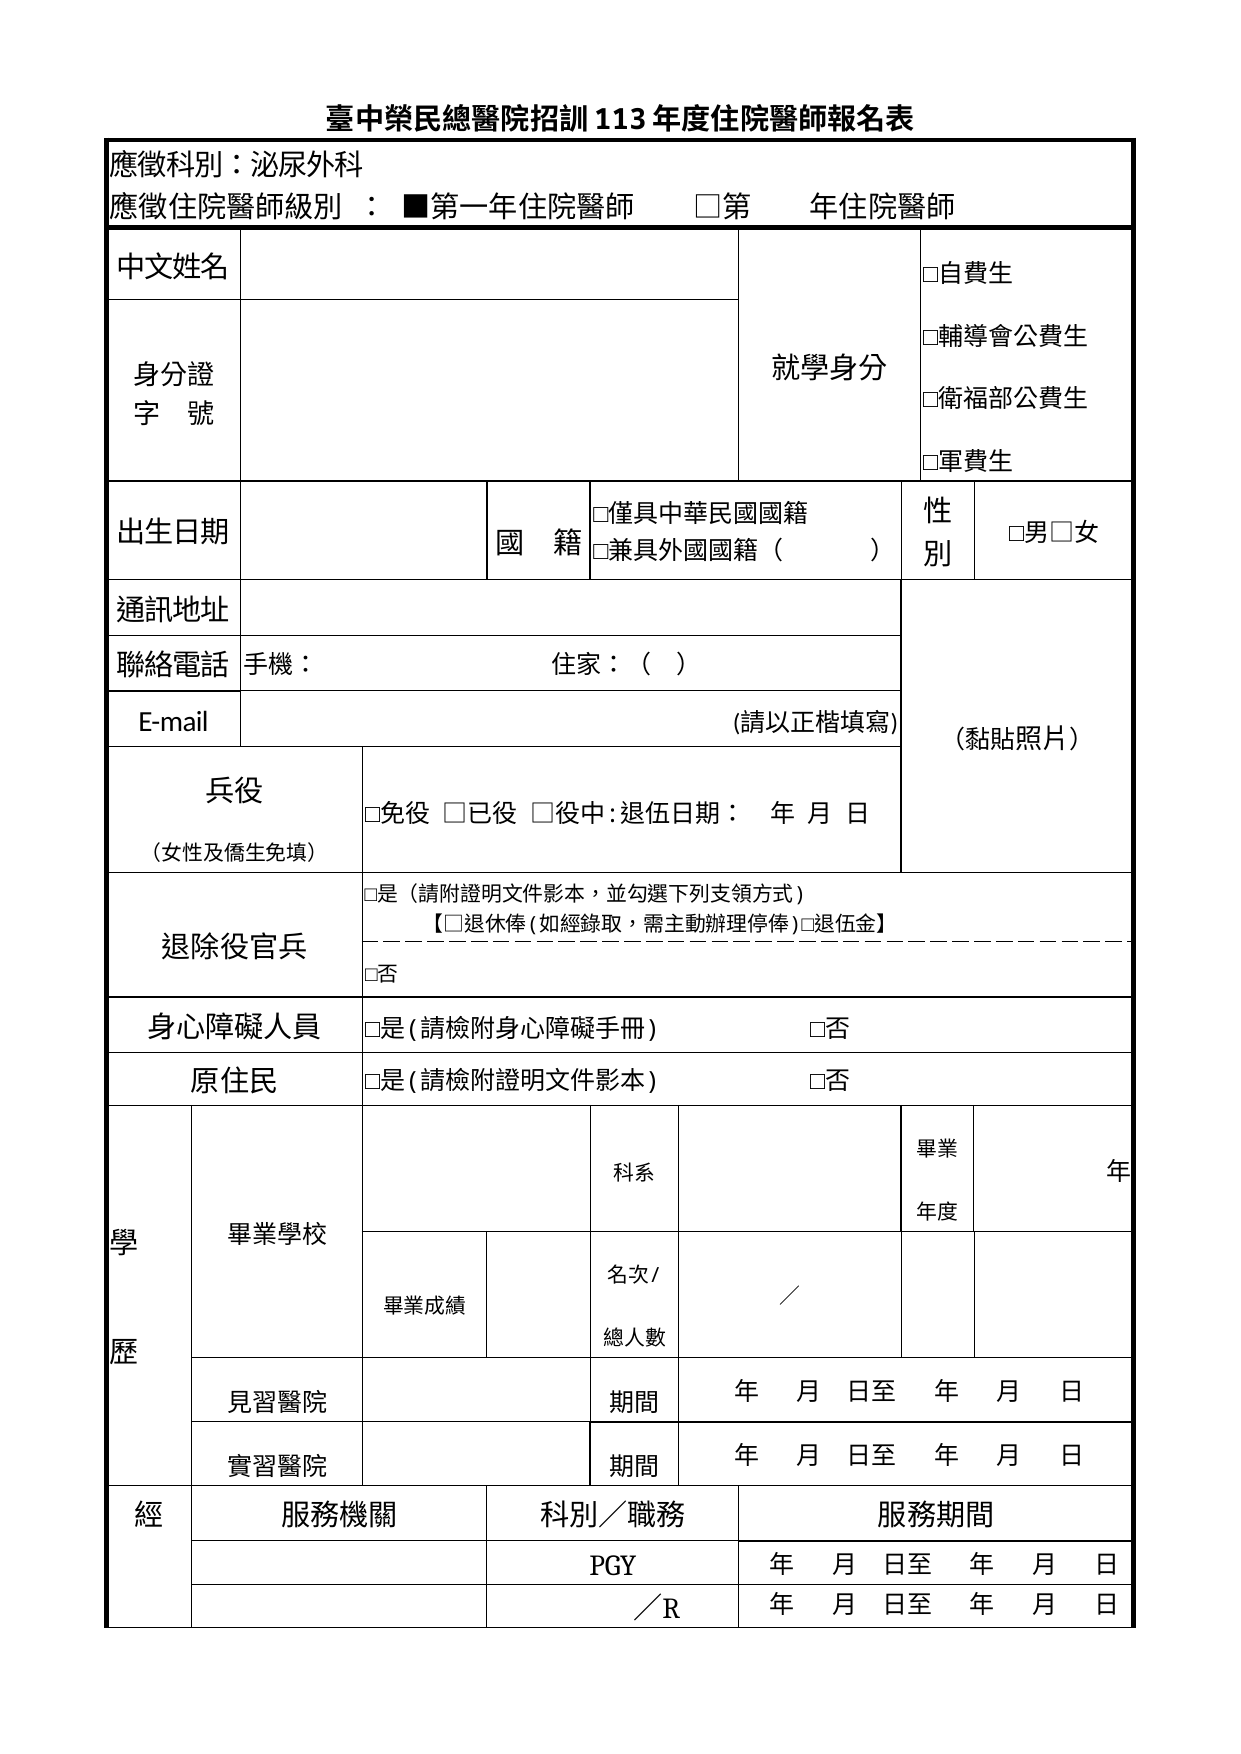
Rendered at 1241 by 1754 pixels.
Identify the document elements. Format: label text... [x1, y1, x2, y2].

table_cell [241, 580, 900, 634]
table_cell 性別 [902, 482, 974, 579]
table_cell 中文姓名 [109, 230, 240, 299]
table_cell 科系 [591, 1106, 678, 1231]
table_cell □免役 □已役 □役中:退伍日期： 年 月 日 [363, 747, 900, 872]
table_cell 實習醫院 [192, 1422, 362, 1485]
table_cell 年 [974, 1106, 1131, 1231]
table_cell PGY [487, 1541, 738, 1583]
table_cell 年 月 日至 年 月 日 [739, 1542, 1131, 1583]
table_cell [902, 1232, 974, 1357]
table_cell [241, 482, 486, 579]
table_cell 聯絡電話 [109, 636, 240, 690]
table_cell ／R [487, 1585, 738, 1627]
table_cell (請以正楷填寫) [241, 691, 900, 746]
table_cell □是（請附證明文件影本，並勾選下列支領方式) 【□退休俸(如經錄取，需主動辦理停俸)□退伍金】 [363, 873, 1131, 941]
table_cell 期間 [591, 1358, 678, 1421]
table_cell 國 籍 [488, 482, 589, 579]
table_cell [679, 1106, 900, 1231]
table_cell 年 月 日至 年 月 日 [739, 1585, 1131, 1627]
table_cell 服務機關 [192, 1486, 486, 1540]
table_cell ／ [679, 1232, 901, 1357]
table_header 應徵科別：泌尿外科 應徵住院醫師級別 ： ■第一年住院醫師 □第 年住院醫師 [109, 142, 1131, 225]
table_cell □是(請檢附身心障礙手冊) □否 [363, 998, 1131, 1052]
table_cell [241, 300, 738, 480]
table_cell 年 月 日至 年 月 日 [679, 1358, 1131, 1421]
table_cell □是(請檢附證明文件影本) □否 [363, 1053, 1131, 1105]
table_cell 原住民 [109, 1053, 362, 1105]
table_cell 住家：（ ） [548, 636, 900, 690]
table_cell [241, 230, 738, 299]
table_cell 經 歷 [109, 1486, 191, 1627]
table_cell 通訊地址 [109, 580, 240, 634]
table_cell □僅具中華民國國籍 □兼具外國國籍（ ） [591, 482, 901, 579]
table_cell 就學身分 [739, 230, 920, 480]
table_cell 畢業學校 [192, 1106, 362, 1357]
table_cell 手機： [241, 636, 548, 690]
table_cell 服務期間 [739, 1486, 1131, 1540]
table_cell E-mail [109, 692, 240, 746]
table_cell 見習醫院 [192, 1358, 362, 1421]
table_cell [363, 1422, 589, 1485]
table_cell 退除役官兵 [109, 873, 362, 996]
table_cell □自費生 □輔導會公費生 □衛福部公費生 □軍費生 [921, 230, 1131, 480]
table_cell 學 歷 [109, 1106, 191, 1485]
table_cell （黏貼照片） [902, 580, 1131, 872]
table_cell 畢業 年度 [902, 1106, 973, 1231]
table_cell 身心障礙人員 [109, 998, 362, 1052]
table_cell □男□女 [975, 482, 1131, 579]
table_cell [192, 1541, 486, 1583]
table_cell [363, 1106, 590, 1231]
table_cell □否 [363, 941, 1131, 996]
table_cell 畢業成績 [363, 1232, 486, 1357]
table_cell 身分證 字 號 [109, 300, 240, 480]
table_cell 出生日期 [109, 482, 240, 579]
table_cell 科別／職務 [487, 1486, 738, 1540]
table_cell 年 月 日至 年 月 日 [679, 1423, 1131, 1485]
text 臺中榮民總醫院招訓113年度住院醫師報名表 [75, 96, 1165, 137]
table_cell 兵役 （女性及僑生免填） [109, 747, 362, 872]
table_cell [975, 1232, 1131, 1357]
table_cell 名次/ 總人數 [591, 1232, 678, 1357]
table_cell [192, 1585, 486, 1627]
table_cell [363, 1358, 590, 1421]
table_cell [487, 1232, 590, 1357]
table_cell 期間 [591, 1423, 678, 1485]
